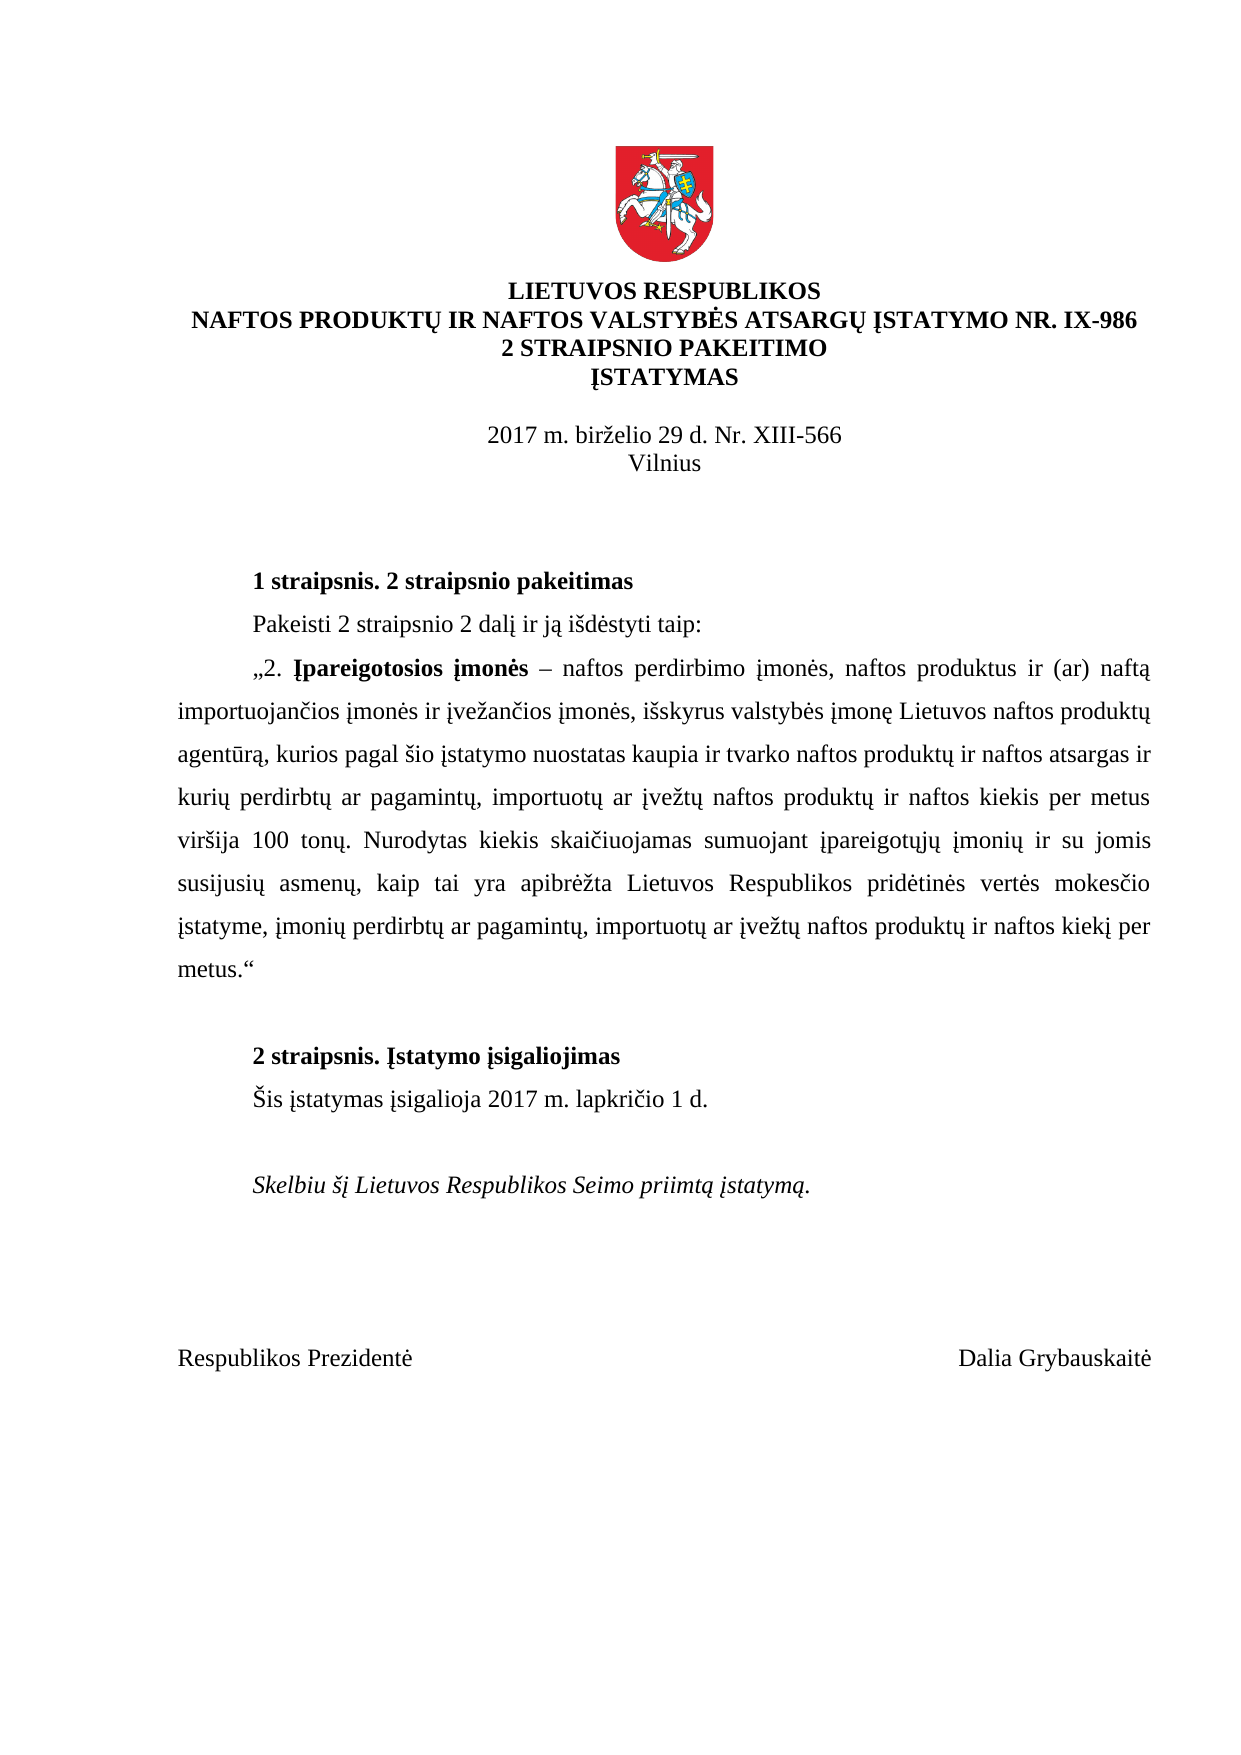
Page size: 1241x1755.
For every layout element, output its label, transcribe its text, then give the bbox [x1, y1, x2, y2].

text NAFTOS PRODUKTŲ IR NAFTOS VALSTYBĖS ATSARGŲ ĮSTATYMO NR. IX-986 2 STRAIPSNIO PAKEITIMO [177, 305, 1152, 362]
text 1 straipsnis. 2 straipsnio pakeitimas [177, 566, 1152, 595]
text LIETUVOS RESPUBLIKOS [177, 276, 1152, 305]
text 2 straipsnis. Įstatymo įsigaliojimas [177, 1041, 1152, 1069]
text ĮSTATYMAS [177, 362, 1152, 391]
text „2. Įpareigotosios įmonės – naftos perdirbimo įmonės, naftos produktus ir (ar) naftą importuojančios įmonės ir įvežančios įmonės, išskyrus valstybės įmonę Lietuvos naftos produktų agentūrą, kurios pagal šio įstatymo nuostatas kaupia ir tvarko naftos produktų ir naftos atsargas ir kurių perdirbtų ar pagamintų, importuotų ar įvežtų naftos produktų ir naftos kiekis per metus viršija 100 tonų. Nurodytas kiekis skaičiuojamas sumuojant įpareigotųjų įmonių ir su jomis susijusių asmenų, kaip tai yra apibrėžta Lietuvos Respublikos pridėtinės vertės mokesčio įstatyme, įmonių perdirbtų ar pagamintų, importuotų ar įvežtų naftos produktų ir naftos kiekį per metus.“ [177, 653, 1152, 983]
text 2017 m. birželio 29 d. Nr. XIII-566 [177, 420, 1152, 448]
text Skelbiu šį Lietuvos Respublikos Seimo priimtą įstatymą. [177, 1170, 1152, 1199]
text Pakeisti 2 straipsnio 2 dalį ir ją išdėstyti taip: [177, 609, 1152, 638]
text Vilnius [177, 448, 1152, 477]
text Šis įstatymas įsigalioja 2017 m. lapkričio 1 d. [177, 1084, 1152, 1113]
text Respublikos Prezidentė Dalia Grybauskaitė [177, 1343, 1152, 1371]
